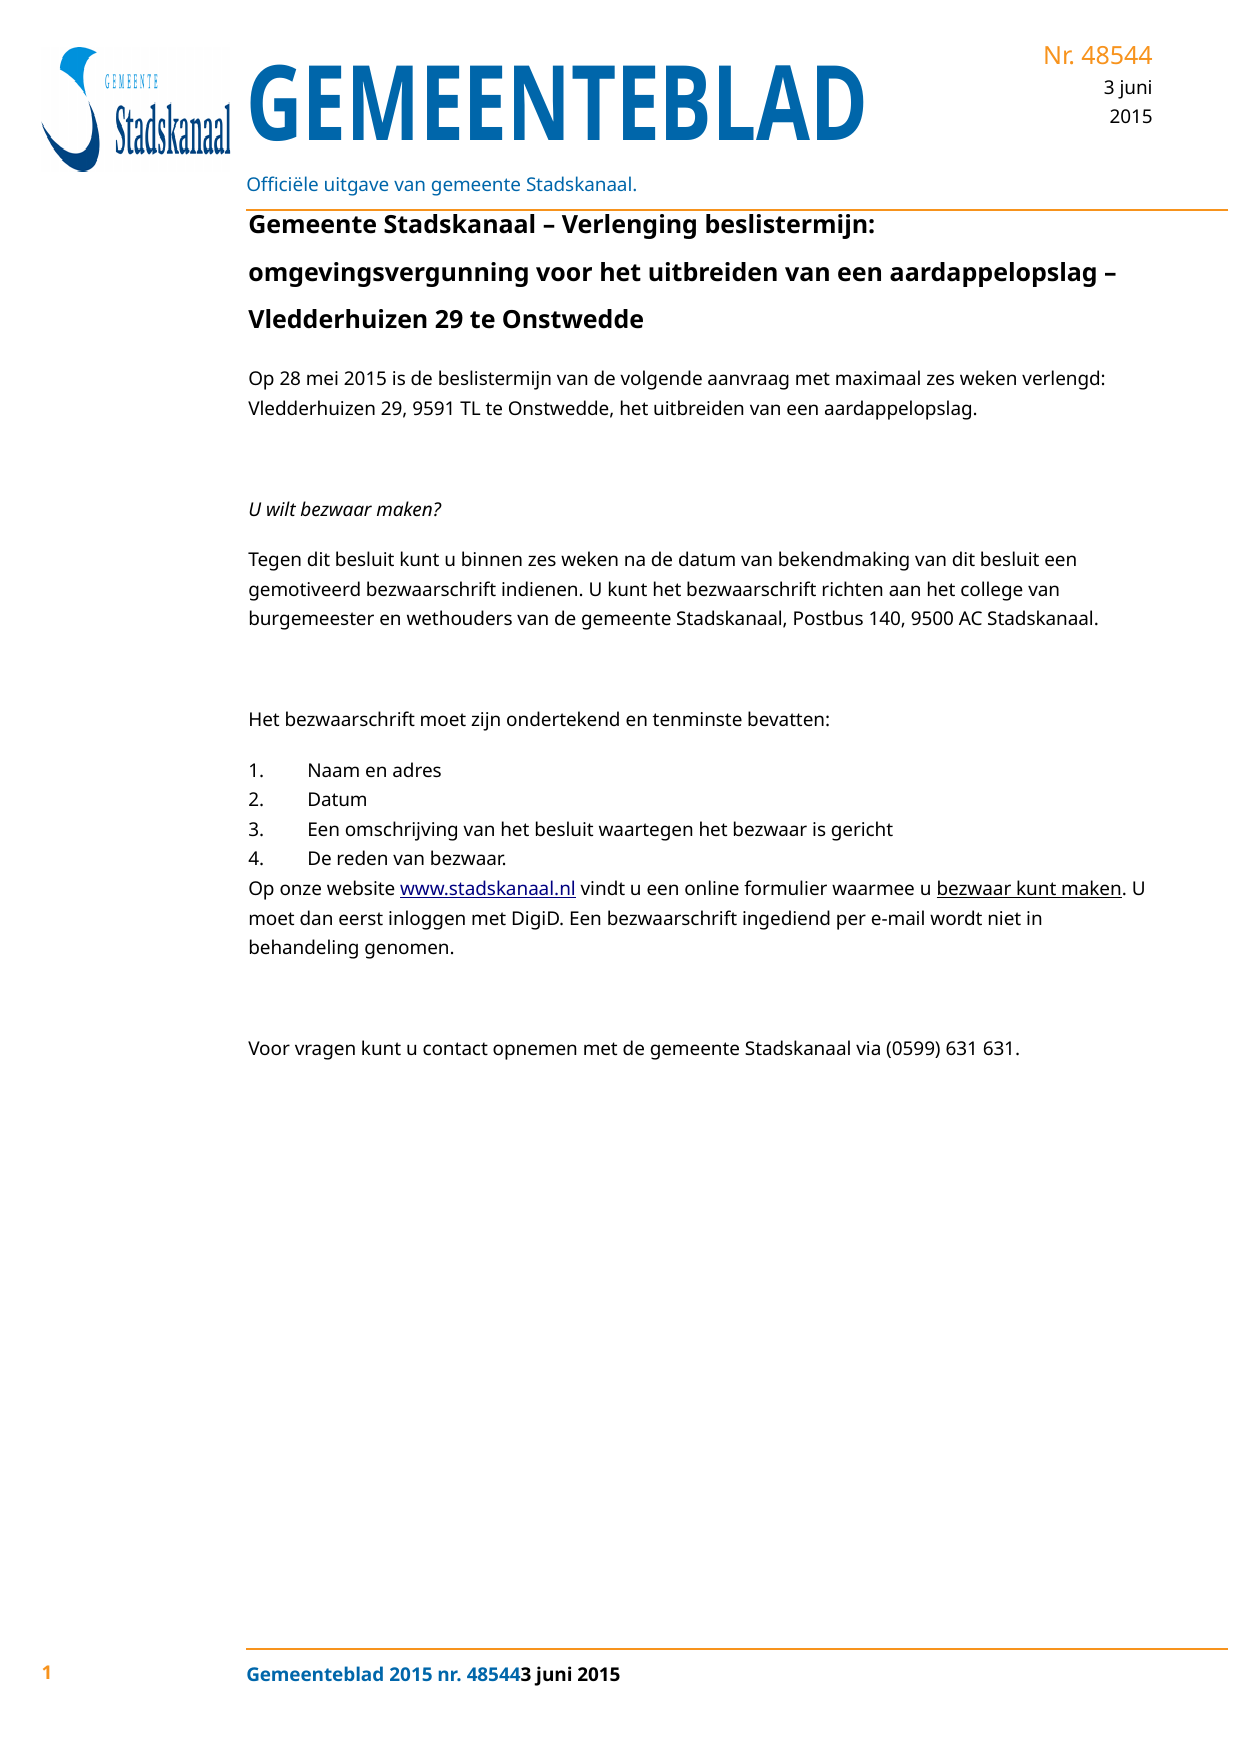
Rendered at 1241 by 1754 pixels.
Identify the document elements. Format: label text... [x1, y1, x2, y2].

text U wilt bezwaar maken? [248, 496, 1152, 522]
text Op onze website www.stadskanaal.nl vindt u een online formulier waarmee u bezwaar kunt maken. U moet dan eerst inloggen met DigiD. Een bezwaarschrift ingediend per e-mail wordt niet in behandeling genomen. [248, 875, 1152, 960]
text Tegen dit besluit kunt u binnen zes weken na de datum van bekendmaking van dit besluit een gemotiveerd bezwaarschrift indienen. U kunt het bezwaarschrift richten aan het college van burgemeester en wethouders van de gemeente Stadskanaal, Postbus 140, 9500 AC Stadskanaal. [248, 546, 1152, 631]
picture [41, 47, 231, 172]
text Voor vragen kunt u contact opnemen met de gemeente Stadskanaal via (0599) 631 631. [248, 1035, 1152, 1061]
text Het bezwaarschrift moet zijn ondertekend en tenminste bevatten: [248, 706, 1152, 732]
list Datum [248, 786, 1152, 812]
list De reden van bezwaar. [248, 846, 1152, 871]
text Gemeente Stadskanaal – Verlenging beslistermijn: omgevingsvergunning voor het uitbreiden van een aardappelopslag – Vledderhuizen 29 te Onstwedde [248, 211, 1152, 336]
list Naam en adres [248, 757, 1152, 782]
list Een omschrijving van het besluit waartegen het bezwaar is gericht [248, 816, 1152, 842]
text Op 28 mei 2015 is de beslistermijn van de volgende aanvraag met maximaal zes weken verlengd: Vledderhuizen 29, 9591 TL te Onstwedde, het uitbreiden van een aardappelopslag. [248, 366, 1152, 421]
